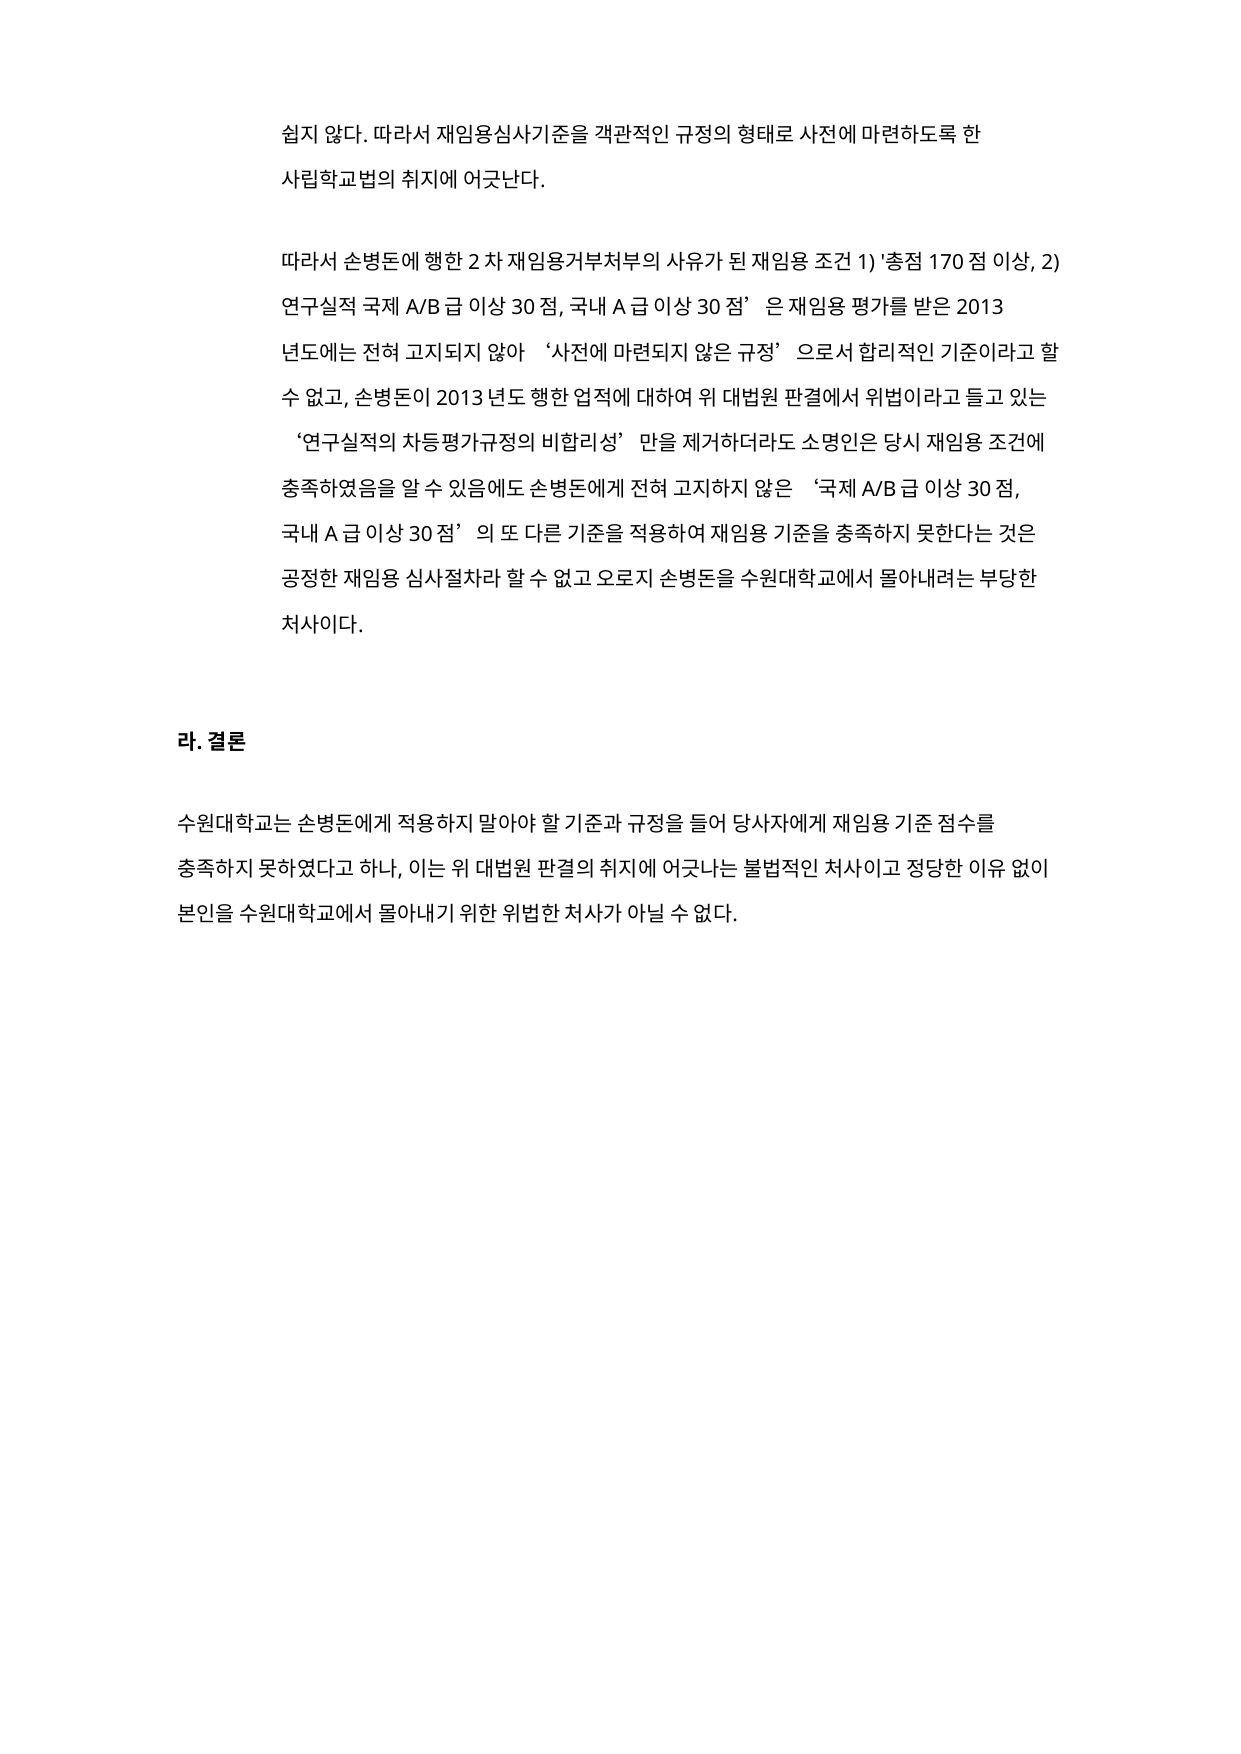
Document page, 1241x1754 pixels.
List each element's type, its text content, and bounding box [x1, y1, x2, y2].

text 쉽지 않다. 따라서 재임용심사기준을 객관적인 규정의 형태로 사전에 마련하도록 한 사립학교법의 취지에 어긋난다. [281, 118, 1063, 194]
text 수원대학교는 손병돈에게 적용하지 말아야 할 기준과 규정을 들어 당사자에게 재임용 기준 점수를 충족하지 못하였다고 하나, 이는 위 대법원 판결의 취지에 어긋나는 불법적인 처사이고 정당한 이유 없이 본인을 수원대학교에서 몰아내기 위한 위법한 처사가 아닐 수 없다. [177, 807, 1063, 928]
text 따라서 손병돈에 행한 2차 재임용거부처부의 사유가 된 재임용 조건 1) '총점 170점 이상, 2) 연구실적 국제 A/B급 이상 30점, 국내 A급 이상 30점’은 재임용 평가를 받은 2013년도에는 전혀 고지되지 않아 ‘사전에 마련되지 않은 규정’으로서 합리적인 기준이라고 할 수 없고, 손병돈이 2013년도 행한 업적에 대하여 위 대법원 판결에서 위법이라고 들고 있는 ‘연구실적의 차등평가규정의 비합리성’만을 제거하더라도 소명인은 당시 재임용 조건에 충족하였음을 알 수 있음에도 손병돈에게 전혀 고지하지 않은 ‘국제 A/B급 이상 30점, 국내 A급 이상 30점’의 또 다른 기준을 적용하여 재임용 기준을 충족하지 못한다는 것은 공정한 재임용 심사절차라 할 수 없고 오로지 손병돈을 수원대학교에서 몰아내려는 부당한 처사이다. [281, 245, 1063, 638]
text 라. 결론 [177, 726, 1063, 756]
